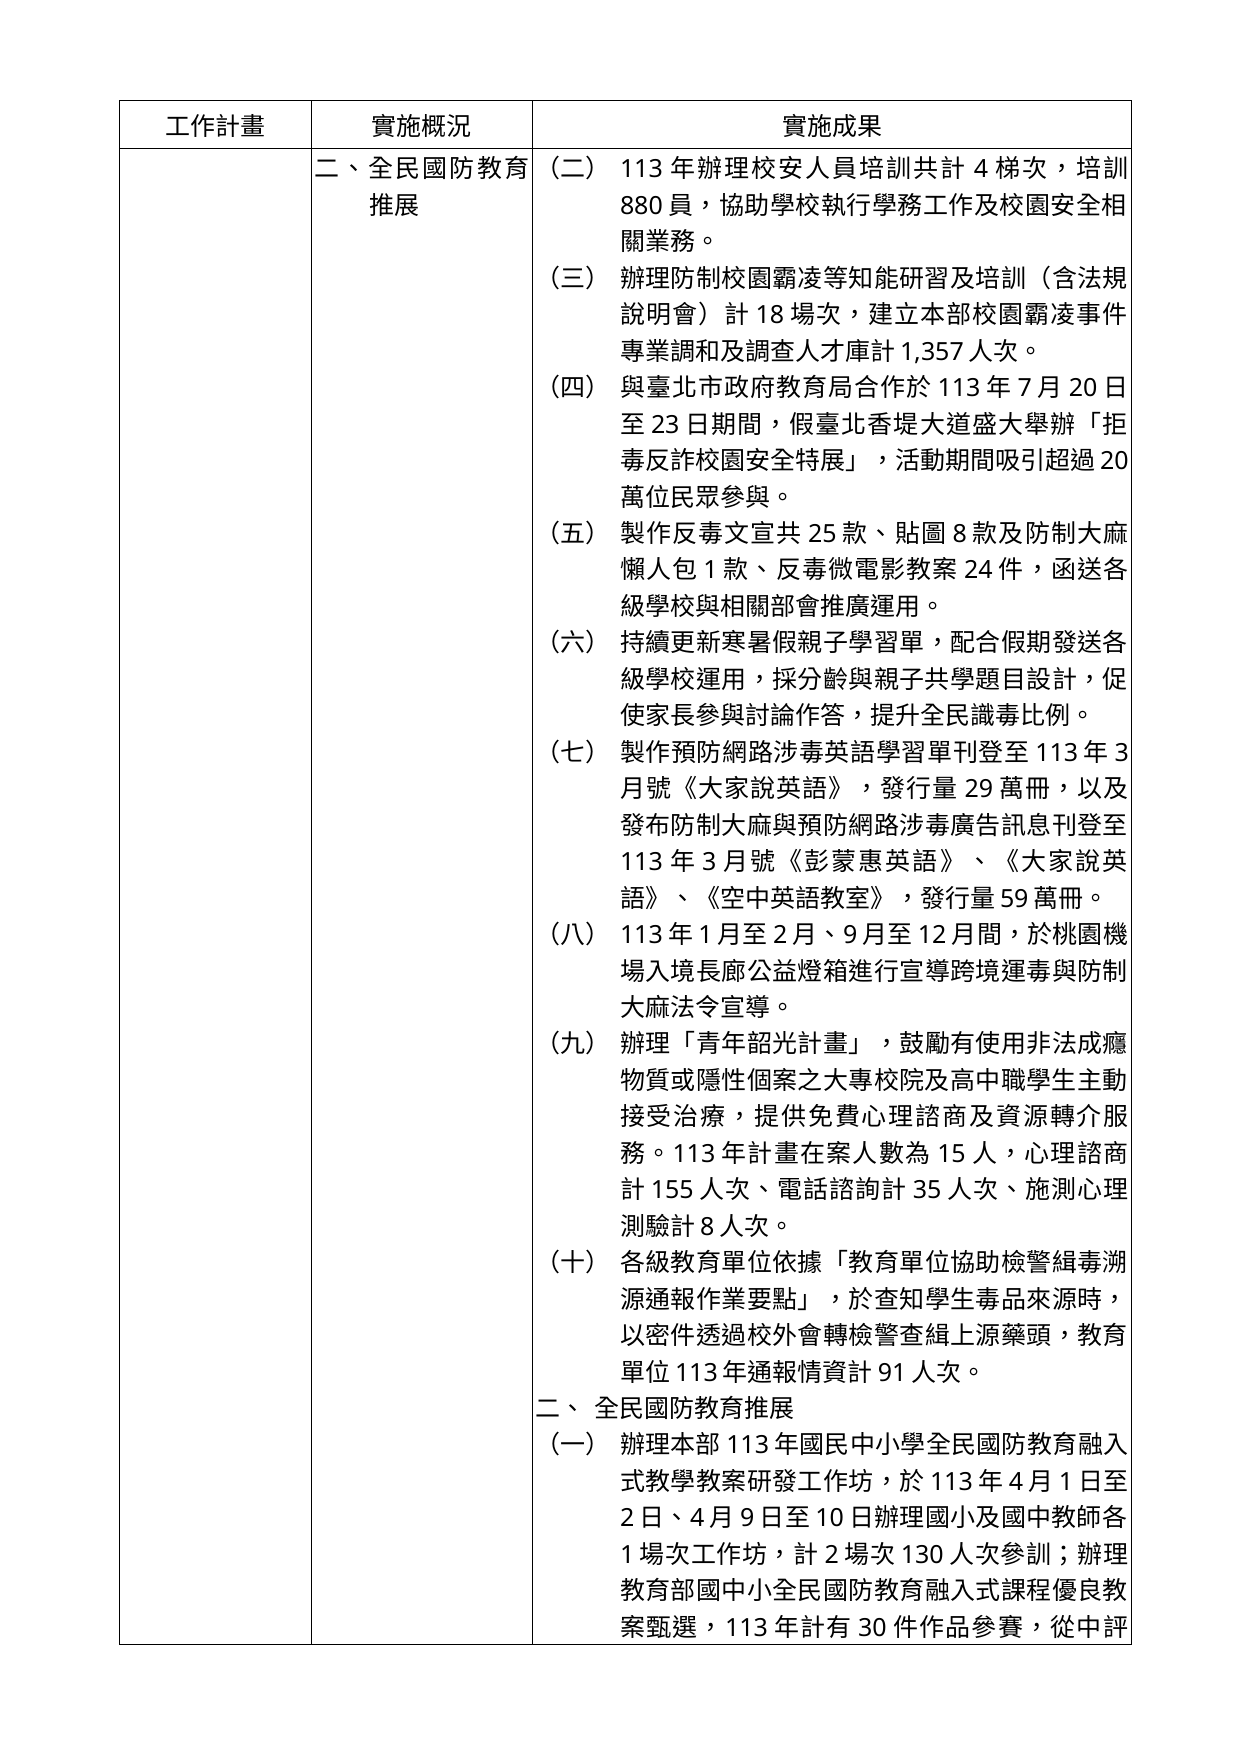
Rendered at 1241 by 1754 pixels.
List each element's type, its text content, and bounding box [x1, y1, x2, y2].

table_header 工作計畫 [120, 101, 311, 148]
table_header 實施概況 [312, 101, 532, 148]
table_header 實施成果 [533, 101, 1131, 148]
table_cell 校園安全維護與防制學生藥物濫用 為加強學生校外賃居安全，113年度辦理賃居安全檢核與關懷訪視共2萬1,950棟建物。 113年辦理校安人員培訓共計4梯次，培訓880員，協助學校執行學務工作及校園安全相關業務。 辦理防制校園霸凌等知能研習及培訓（含法規說明會）計18場次，建立本部校園霸凌事件專業調和及調查人才庫計1,357人次。 與臺北市政府教育局合作於113年7月20日至23日期間，假臺北香堤大道盛大舉辦「拒毒反詐校園安全特展」，活動期間吸引超過20萬位民眾參與。 製作反毒文宣共25款、貼圖8款及防制大麻懶人包1款、反毒微電影教案24件，函送各級學校與相關部會推廣運用。 持續更新寒暑假親子學習單，配合假期發送各級學校運用，採分齡與親子共學題目設計，促使家長參與討論作答，提升全民識毒比例。 製作預防網路涉毒英語學習單刊登至113年3月號《大家說英語》，發行量29萬冊，以及發布防制大麻與預防網路涉毒廣告訊息刊登至113年3月號《彭蒙惠英語》、《大家說英語》、《空中英語教室》，發行量59萬冊。 113年1月至2月、9月至12月間，於桃園機場入境長廊公益燈箱進行宣導跨境運毒與防制大麻法令宣導。 辦理「青年韶光計畫」，鼓勵有使用非法成癮物質或隱性個案之大專校院及高中職學生主動接受治療，提供免費心理諮商及資源轉介服務。113年計畫在案人數為15人，心理諮商計155人次、電話諮詢計35人次、施測心理測驗計8人次。 各級教育單位依據「教育單位協助檢警緝毒溯源通報作業要點」，於查知學生毒品來源時，以密件透過校外會轉檢警查緝上源藥頭，教育單位113年通報情資計91人次。 全民國防教育推展 辦理本部113年國民中小學全民國防教育融入式教學教案研發工作坊，於113年4月1日至2日、4月9日至10日辦理國小及國中教師各1場次工作坊，計2場次130人次參訓；辦理教育部國中小全民國防教育融入式課程優良教案甄選，113年計有30件作品參賽，從中評選出22件優良教案，前揭優良教案皆已上傳至教育雲、教育大市集、學特司及學科中心等平臺建置優良教學資源，供全國教師參考運用及分享。 成立大專校院全民國防教育資源中心，辦理大專校院全民國防教育資源平臺建置、教學人員增能培力、促進學術發展、研究調查作業及政策蒐整等工作，協助高等教育階段全民國防教育推動事宜。 設置全民國防教育學科中心，籌組研推小組11人，賡續課綱意見蒐整、教案研發、教師增能研習、工作坊等工作事項，協助高級中等學校全民國防教育推動事宜。 補助地方政府計11案、本部各縣市聯絡處1案、大專校院校園安全及全民國防教育資源中心6案及大專院校辦理全民國防教育教學相關活動64案，計409萬4,201元。 [533, 149, 1131, 1643]
table_cell [120, 149, 311, 1643]
table_cell 二、全民國防教育推展 [312, 149, 532, 1643]
